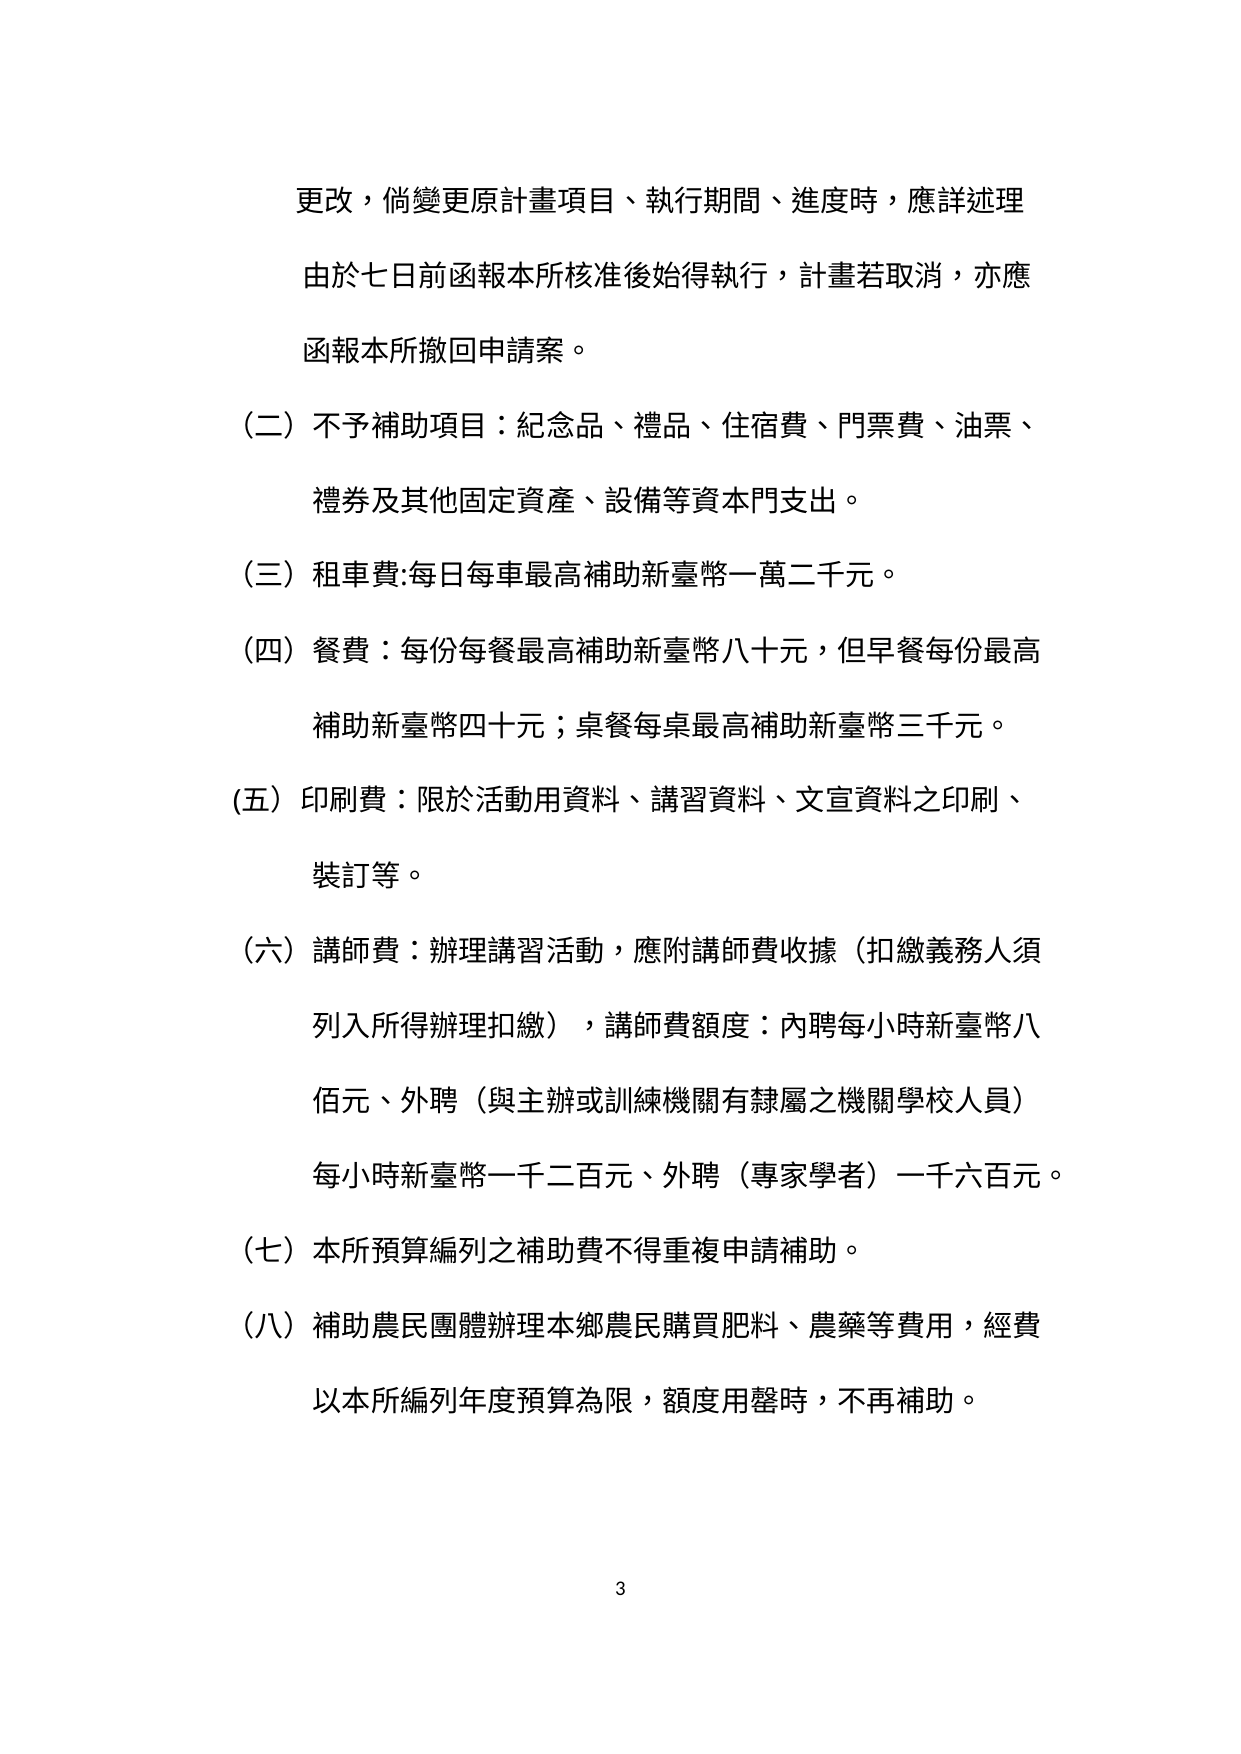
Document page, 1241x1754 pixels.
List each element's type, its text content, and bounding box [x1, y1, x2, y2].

text （二）不予補助項目：紀念品、禮品、住宿費、門票費、油票、禮券及其他固定資產、設備等資本門支出。 [225, 386, 1053, 536]
text (五）印刷費：限於活動用資料、講習資料、文宣資料之印刷、裝訂等。 [225, 761, 1053, 911]
text （七）本所預算編列之補助費不得重複申請補助。 [225, 1211, 1053, 1286]
text （八）補助農民團體辦理本鄉農民購買肥料、農藥等費用，經費以本所編列年度預算為限，額度用罄時，不再補助。 [225, 1286, 1053, 1436]
text （四）餐費：每份每餐最高補助新臺幣八十元，但早餐每份最高補助新臺幣四十元；桌餐每桌最高補助新臺幣三千元。 [225, 611, 1053, 761]
text 更改，倘變更原計畫項目、執行期間、進度時，應詳述理由於七日前函報本所核准後始得執行，計畫若取消，亦應函報本所撤回申請案。 [287, 161, 1053, 386]
text （六）講師費：辦理講習活動，應附講師費收據（扣繳義務人須列入所得辦理扣繳），講師費額度：內聘每小時新臺幣八佰元、外聘（與主辦或訓練機關有隸屬之機關學校人員）每小時新臺幣一千二百元、外聘（專家學者）一千六百元。 [225, 911, 1053, 1211]
text （三）租車費:每日每車最高補助新臺幣一萬二千元。 [225, 536, 1053, 611]
